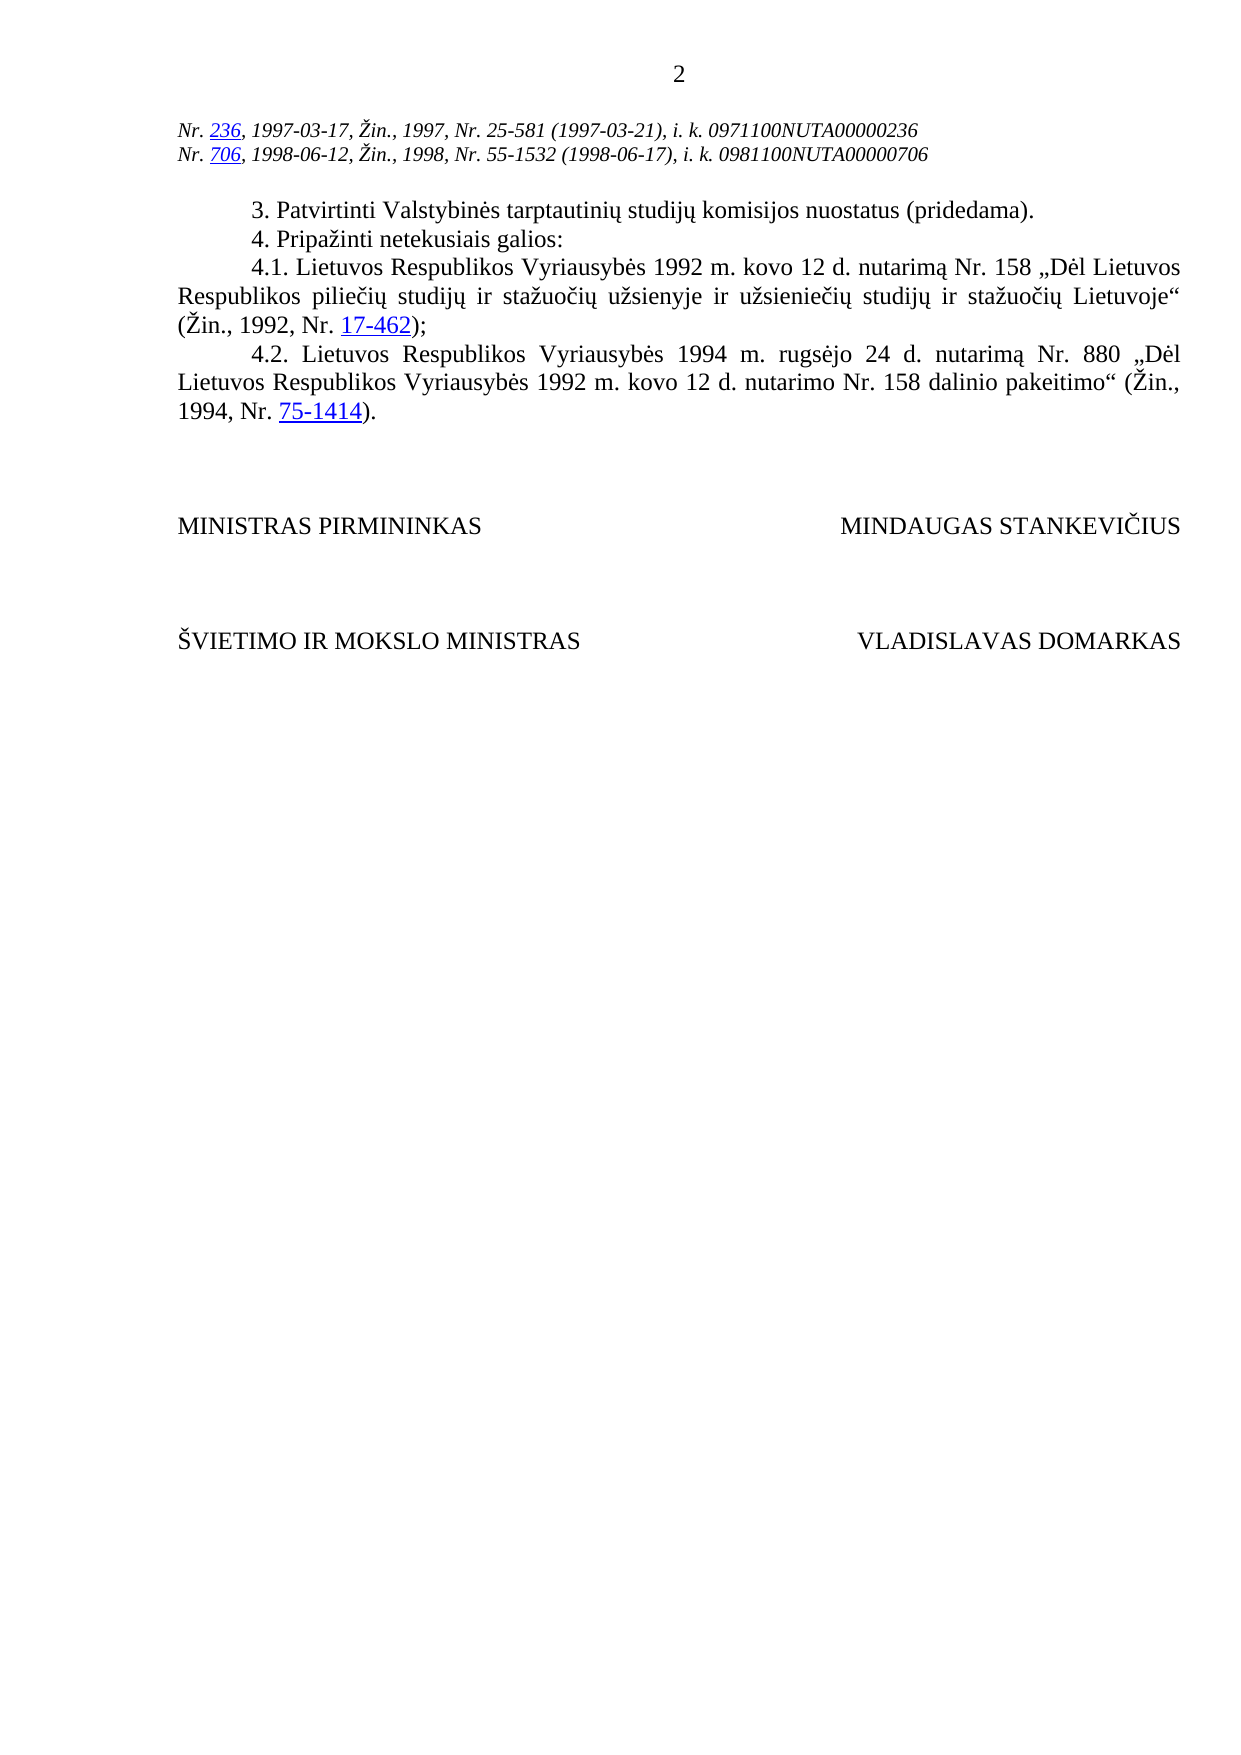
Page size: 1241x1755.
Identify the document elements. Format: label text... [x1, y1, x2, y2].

text Nr. 236, 1997-03-17, Žin., 1997, Nr. 25-581 (1997-03-21), i. k. 0971100NUTA00000236 [177, 118, 1181, 142]
text Nr. 706, 1998-06-12, Žin., 1998, Nr. 55-1532 (1998-06-17), i. k. 0981100NUTA00000706 [177, 142, 1181, 166]
text 4. Pripažinti netekusiais galios: [177, 224, 1181, 252]
text 4.2. Lietuvos Respublikos Vyriausybės 1994 m. rugsėjo 24 d. nutarimą Nr. 880 „Dėl Lietuvos Respublikos Vyriausybės 1992 m. kovo 12 d. nutarimo Nr. 158 dalinio pakeitimo“ (Žin., 1994, Nr. 75-1414). [177, 339, 1181, 425]
text ŠVIETIMO IR MOKSLO MINISTRAS VLADISLAVAS DOMARKAS [177, 626, 1181, 655]
text MINISTRAS PIRMININKAS MINDAUGAS STANKEVIČIUS [177, 511, 1181, 540]
text 4.1. Lietuvos Respublikos Vyriausybės 1992 m. kovo 12 d. nutarimą Nr. 158 „Dėl Lietuvos Respublikos piliečių studijų ir stažuočių užsienyje ir užsieniečių studijų ir stažuočių Lietuvoje“ (Žin., 1992, Nr. 17-462); [177, 252, 1181, 339]
text 3. Patvirtinti Valstybinės tarptautinių studijų komisijos nuostatus (pridedama). [177, 195, 1181, 224]
